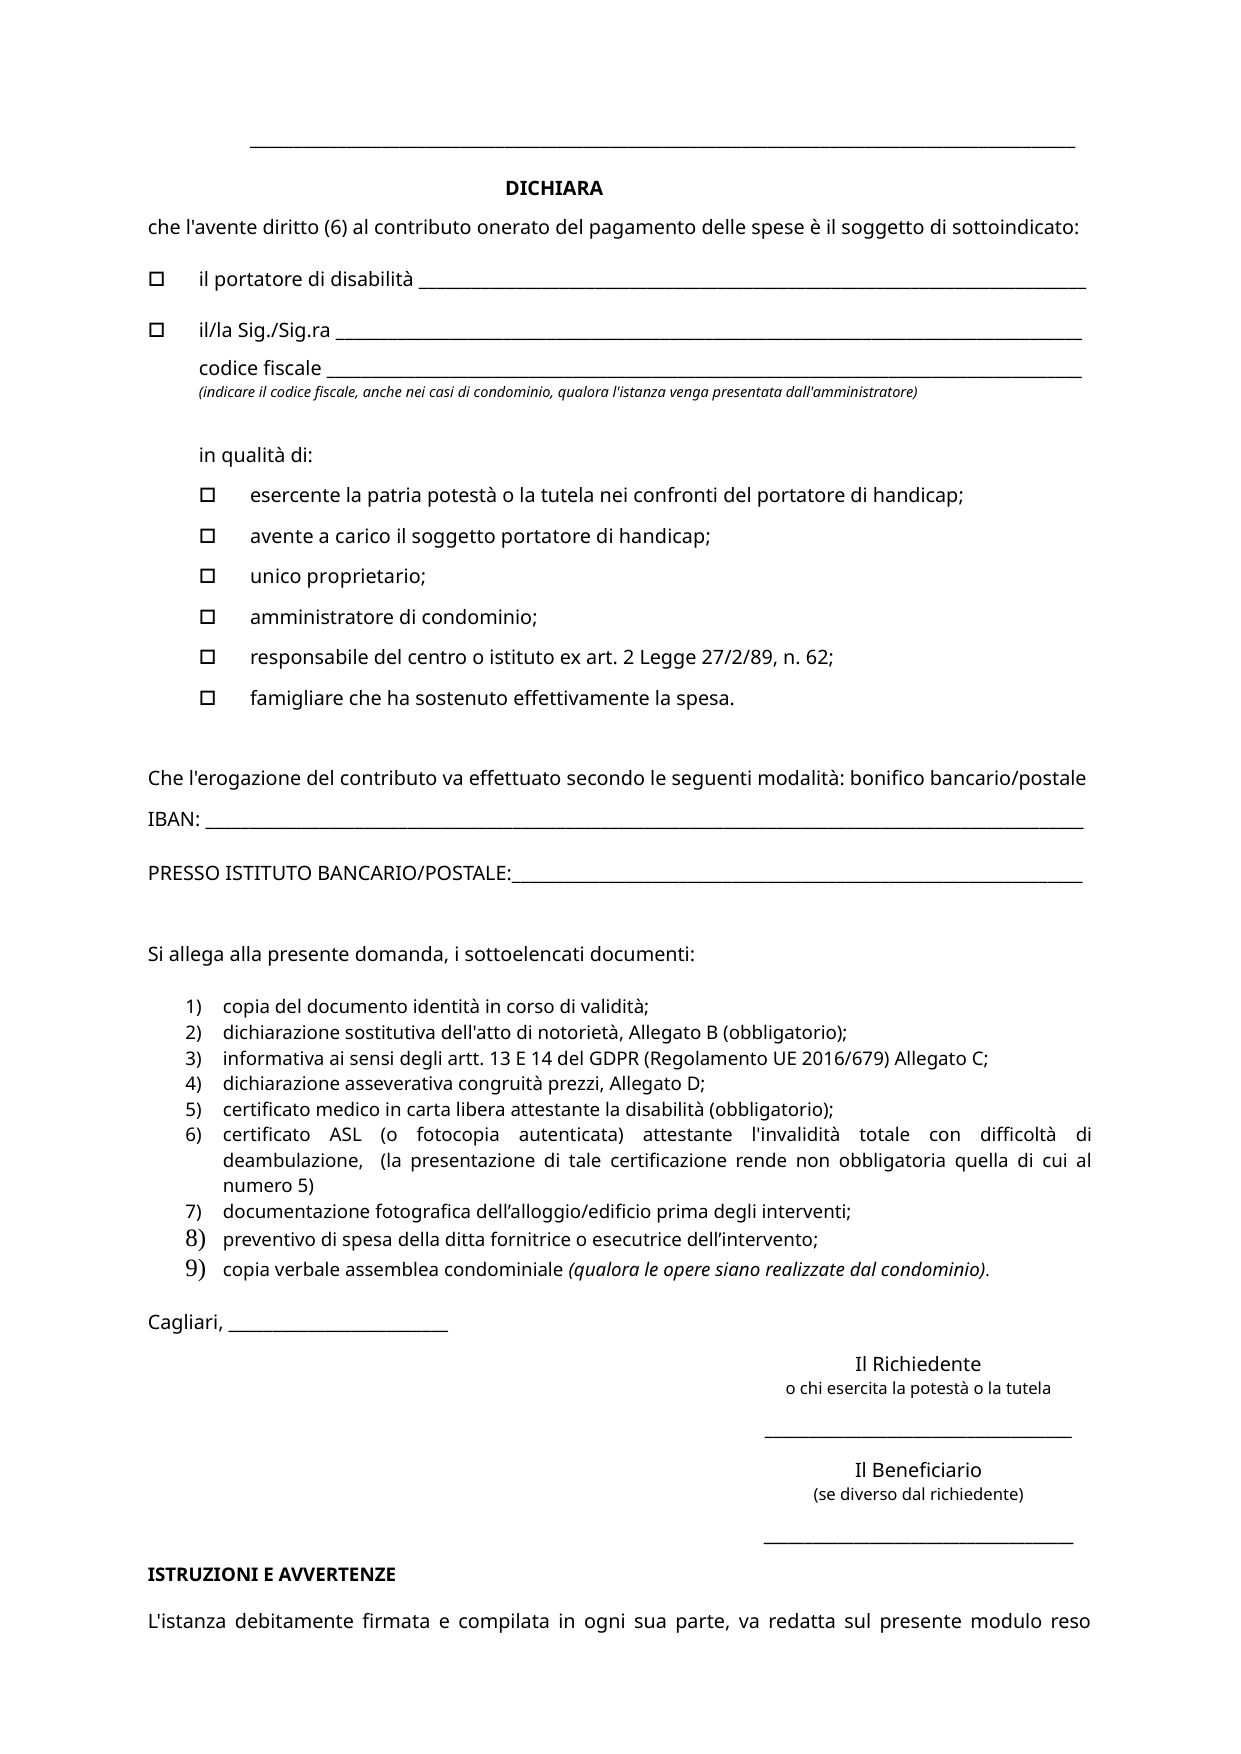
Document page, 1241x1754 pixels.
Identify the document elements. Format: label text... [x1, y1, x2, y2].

list documentazione fotografica dell’alloggio/edificio prima degli interventi; [185, 1198, 1093, 1223]
text Il Richiedente [679, 1350, 1158, 1377]
list dichiarazione asseverativa congruità prezzi, Allegato D; [185, 1070, 1093, 1096]
list copia del documento identità in corso di validità; [185, 994, 1093, 1019]
text □ responsabile del centro o istituto ex art. 2 Legge 27/2/89, n. 62; [148, 643, 1093, 670]
text che l'avente diritto (6) al contributo onerato del pagamento delle spese è il soggetto di sottoindicato: [148, 213, 1093, 240]
list preventivo di spesa della ditta fornitrice o esecutrice dell’intervento; [185, 1223, 1093, 1253]
list dichiarazione sostitutiva dell'atto di notorietà, Allegato B (obbligatorio); [185, 1019, 1093, 1045]
text in qualità di: [148, 441, 1093, 468]
list informativa ai sensi degli artt. 13 E 14 del GDPR (Regolamento UE 2016/679) Allegato C; [185, 1045, 1093, 1070]
text o chi esercita la potestà o la tutela [679, 1377, 1158, 1400]
text □ famigliare che ha sostenuto effettivamente la spesa. [148, 684, 1093, 711]
text □ il portatore di disabilità ____________________________________________________________________________ [148, 265, 1093, 292]
text ___________________________________ [679, 1414, 1158, 1441]
text codice fiscale ______________________________________________________________________________________ [148, 355, 1093, 382]
text □ amministratore di condominio; [148, 603, 1093, 630]
text L'istanza debitamente firmata e compilata in ogni sua parte, va redatta sul presente modulo reso [148, 1607, 1093, 1634]
text PRESSO ISTITUTO BANCARIO/POSTALE:_________________________________________________________________ [148, 859, 1093, 886]
text □ il/la Sig./Sig.ra _____________________________________________________________________________________ [148, 316, 1093, 343]
text (indicare il codice fiscale, anche nei casi di condominio, qualora l'istanza venga presentata dall'amministratore) [148, 382, 1093, 402]
text Si allega alla presente domanda, i sottoelencati documenti: [148, 940, 1093, 967]
text □ avente a carico il soggetto portatore di handicap; [148, 522, 1093, 549]
text Cagliari, _________________________ [148, 1308, 1158, 1335]
text ______________________________________________________________________________________________ [148, 124, 1093, 151]
text (se diverso dal richiedente) [679, 1483, 1158, 1506]
text Che l'erogazione del contributo va effettuato secondo le seguenti modalità: bonifico bancario/postale [148, 764, 1093, 792]
text Il Beneficiario [679, 1456, 1158, 1483]
list copia verbale assemblea condominiale (qualora le opere siano realizzate dal condominio). [185, 1253, 1093, 1281]
text □ unico proprietario; [148, 562, 1093, 589]
text DICHIARA [148, 174, 1093, 201]
text □ esercente la patria potestà o la tutela nei confronti del portatore di handicap; [148, 482, 1093, 509]
list certificato medico in carta libera attestante la disabilità (obbligatorio); [185, 1096, 1093, 1121]
list certificato ASL (o fotocopia autenticata) attestante l'invalidità totale con difficoltà di deambulazione, (la presentazione di tale certificazione rende non obbligatoria quella di cui al numero 5) [185, 1121, 1093, 1198]
text ISTRUZIONI E AVVERTENZE [148, 1562, 1093, 1587]
text IBAN: ____________________________________________________________________________________________________ [148, 805, 1093, 832]
text ______________________________________ [679, 1520, 1158, 1547]
